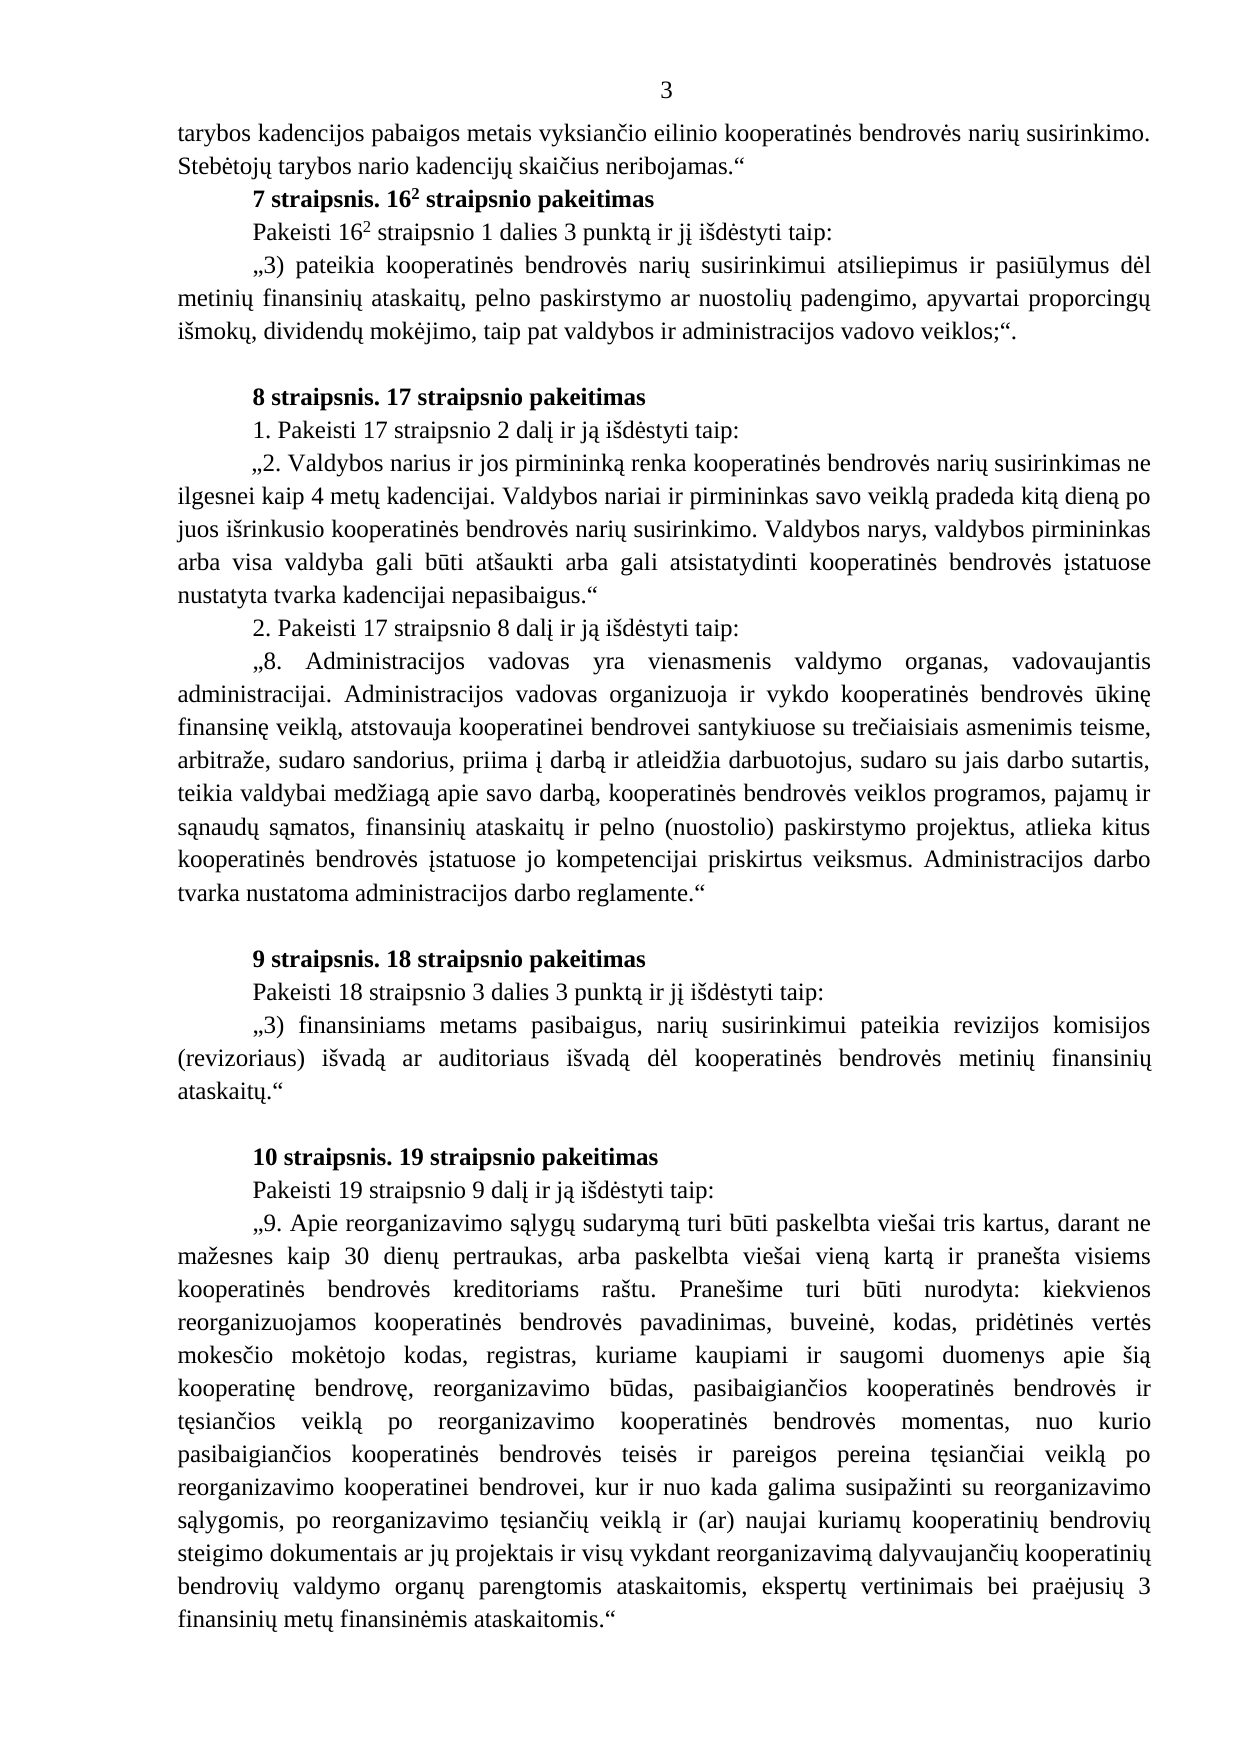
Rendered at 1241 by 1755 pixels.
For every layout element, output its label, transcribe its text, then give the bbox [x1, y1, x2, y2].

text „3) finansiniams metams pasibaigus, narių susirinkimui pateikia revizijos komisijos (revizoriaus) išvadą ar auditoriaus išvadą dėl kooperatinės bendrovės metinių finansinių ataskaitų.“ [177, 1010, 1152, 1104]
text „3) pateikia kooperatinės bendrovės narių susirinkimui atsiliepimus ir pasiūlymus dėl metinių finansinių ataskaitų, pelno paskirstymo ar nuostolių padengimo, apyvartai proporcingų išmokų, dividendų mokėjimo, taip pat valdybos ir administracijos vadovo veiklos;“. [177, 250, 1152, 345]
text 8 straipsnis. 17 straipsnio pakeitimas [252, 382, 1152, 411]
text tarybos kadencijos pabaigos metais vyksiančio eilinio kooperatinės bendrovės narių susirinkimo. Stebėtojų tarybos nario kadencijų skaičius neribojamas.“ [177, 118, 1152, 180]
text 9 straipsnis. 18 straipsnio pakeitimas [252, 944, 1152, 972]
text „2. Valdybos narius ir jos pirmininką renka kooperatinės bendrovės narių susirinkimas ne ilgesnei kaip 4 metų kadencijai. Valdybos nariai ir pirmininkas savo veiklą pradeda kitą dieną po juos išrinkusio kooperatinės bendrovės narių susirinkimo. Valdybos narys, valdybos pirmininkas arba visa valdyba gali būti atšaukti arba gali atsistatydinti kooperatinės bendrovės įstatuose nustatyta tvarka kadencijai nepasibaigus.“ [177, 448, 1152, 609]
text Pakeisti 19 straipsnio 9 dalį ir ją išdėstyti taip: [252, 1175, 1152, 1203]
text „9. Apie reorganizavimo sąlygų sudarymą turi būti paskelbta viešai tris kartus, darant ne mažesnes kaip 30 dienų pertraukas, arba paskelbta viešai vieną kartą ir pranešta visiems kooperatinės bendrovės kreditoriams raštu. Pranešime turi būti nurodyta: kiekvienos reorganizuojamos kooperatinės bendrovės pavadinimas, buveinė, kodas, pridėtinės vertės mokesčio mokėtojo kodas, registras, kuriame kaupiami ir saugomi duomenys apie šią kooperatinę bendrovę, reorganizavimo būdas, pasibaigiančios kooperatinės bendrovės ir tęsiančios veiklą po reorganizavimo kooperatinės bendrovės momentas, nuo kurio pasibaigiančios kooperatinės bendrovės teisės ir pareigos pereina tęsiančiai veiklą po reorganizavimo kooperatinei bendrovei, kur ir nuo kada galima susipažinti su reorganizavimo sąlygomis, po reorganizavimo tęsiančių veiklą ir (ar) naujai kuriamų kooperatinių bendrovių steigimo dokumentais ar jų projektais ir visų vykdant reorganizavimą dalyvaujančių kooperatinių bendrovių valdymo organų parengtomis ataskaitomis, ekspertų vertinimais bei praėjusių 3 finansinių metų finansinėmis ataskaitomis.“ [177, 1208, 1152, 1633]
text 10 straipsnis. 19 straipsnio pakeitimas [252, 1142, 1152, 1171]
text 2. Pakeisti 17 straipsnio 8 dalį ir ją išdėstyti taip: [252, 613, 1152, 642]
text „8. Administracijos vadovas yra vienasmenis valdymo organas, vadovaujantis administracijai. Administracijos vadovas organizuoja ir vykdo kooperatinės bendrovės ūkinę finansinę veiklą, atstovauja kooperatinei bendrovei santykiuose su trečiaisiais asmenimis teisme, arbitraže, sudaro sandorius, priima į darbą ir atleidžia darbuotojus, sudaro su jais darbo sutartis, teikia valdybai medžiagą apie savo darbą, kooperatinės bendrovės veiklos programos, pajamų ir sąnaudų sąmatos, finansinių ataskaitų ir pelno (nuostolio) paskirstymo projektus, atlieka kitus kooperatinės bendrovės įstatuose jo kompetencijai priskirtus veiksmus. Administracijos darbo tvarka nustatoma administracijos darbo reglamente.“ [177, 646, 1152, 906]
text Pakeisti 162 straipsnio 1 dalies 3 punktą ir jį išdėstyti taip: [252, 217, 1152, 246]
text 1. Pakeisti 17 straipsnio 2 dalį ir ją išdėstyti taip: [252, 415, 1152, 444]
text Pakeisti 18 straipsnio 3 dalies 3 punktą ir jį išdėstyti taip: [252, 977, 1152, 1005]
text 7 straipsnis. 162 straipsnio pakeitimas [252, 184, 1152, 213]
